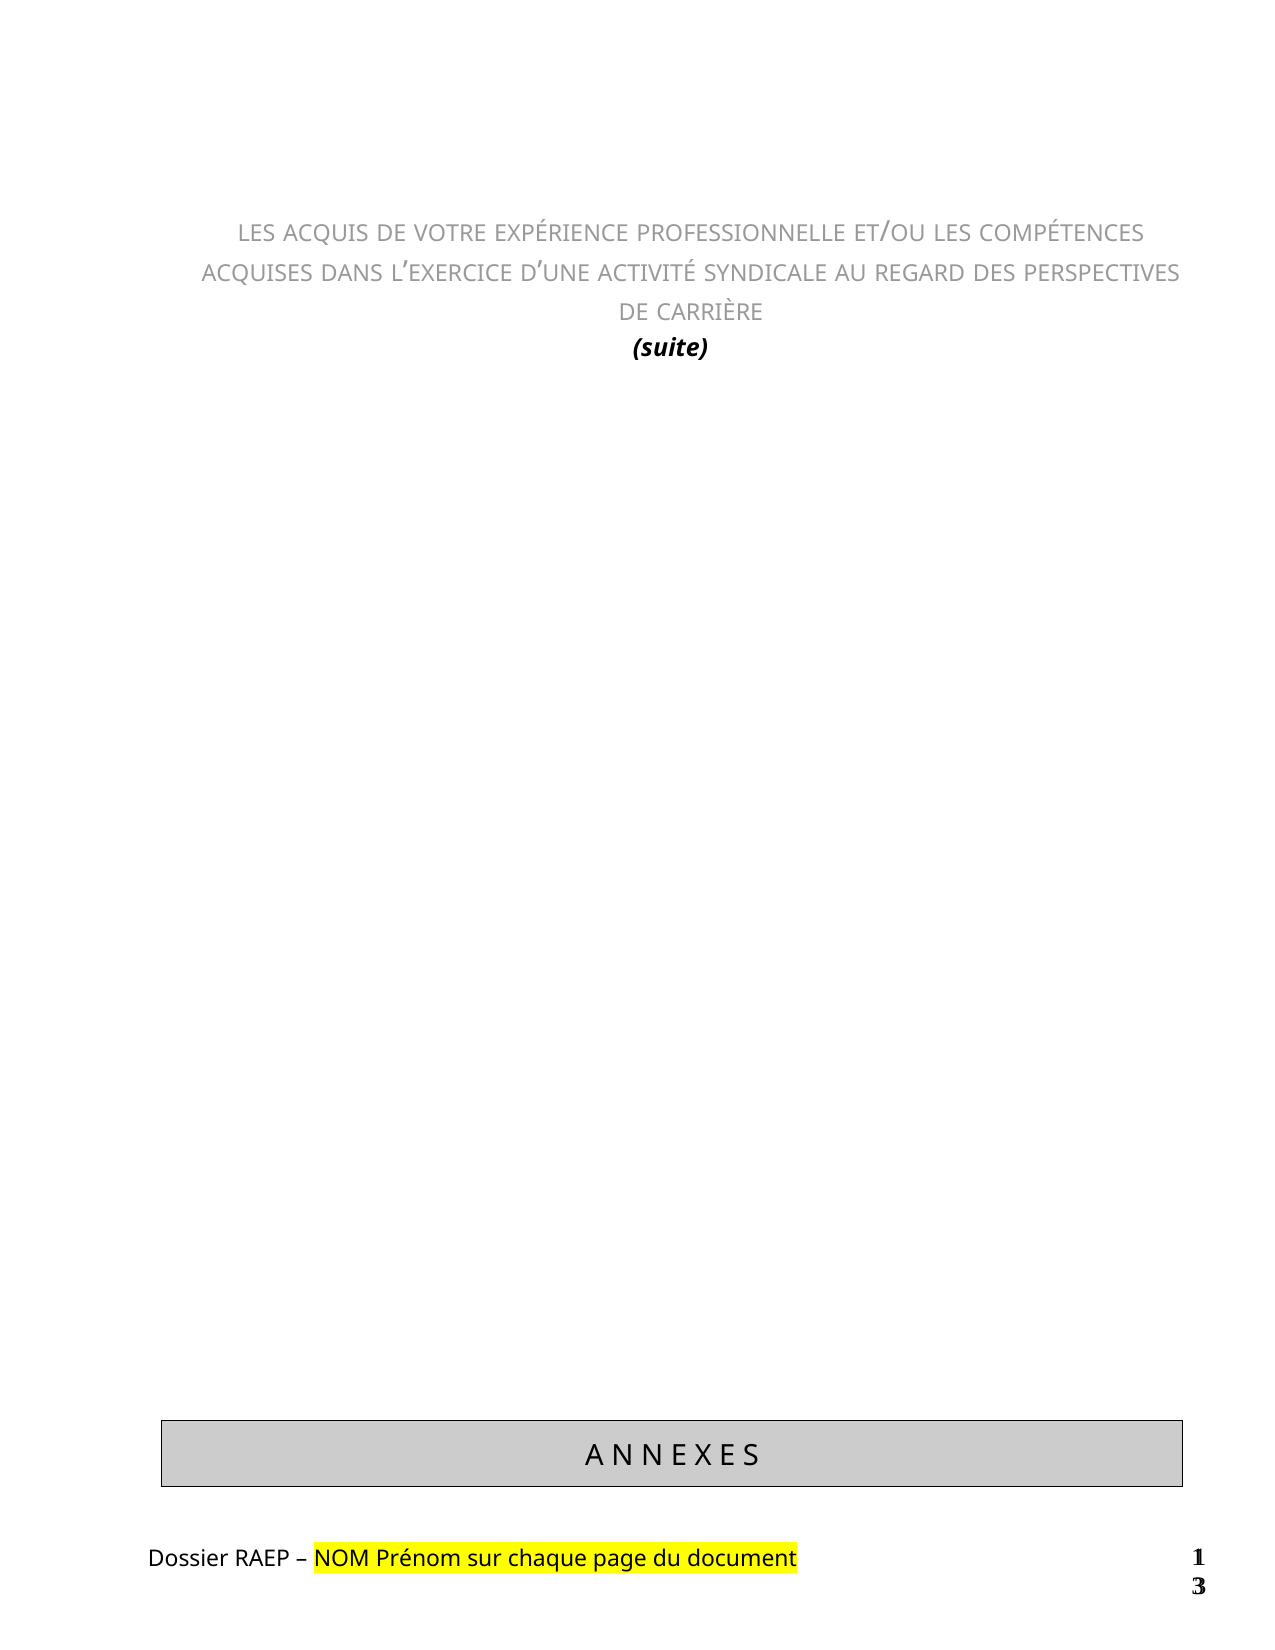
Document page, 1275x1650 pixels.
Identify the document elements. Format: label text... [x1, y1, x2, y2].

text les acquis de votre expérience professionnelle et/ou les compétences acquises dans l’exercice d’une activité syndicale au regard des perspectives de carrière [185, 210, 1196, 329]
text (suite) [148, 329, 1196, 363]
table_header A N N E X E S [162, 1421, 1182, 1486]
